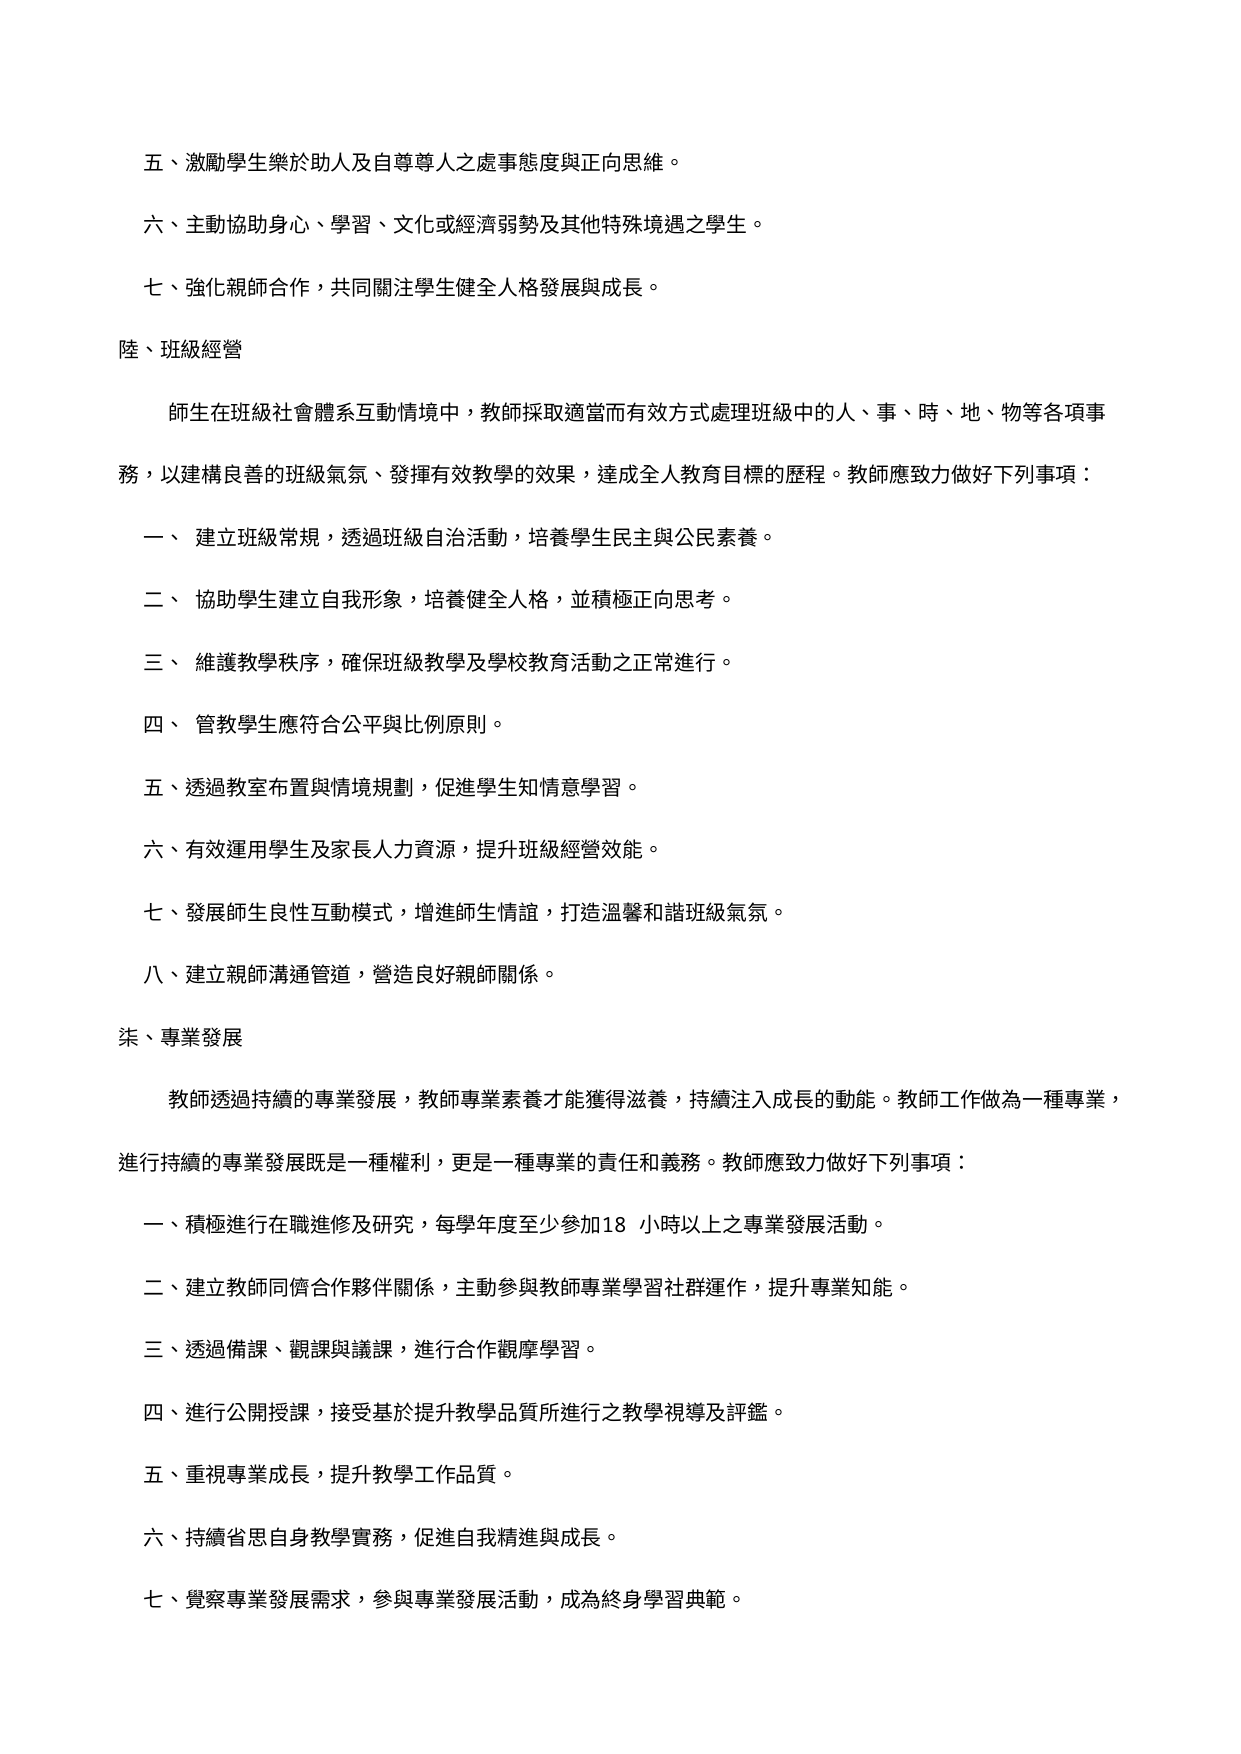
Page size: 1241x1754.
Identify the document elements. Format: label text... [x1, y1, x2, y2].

text 一、積極進行在職進修及研究，每學年度至少參加18 小時以上之專業發展活動。 [143, 1182, 1122, 1244]
text 三、透過備課、觀課與議課，進行合作觀摩學習。 [143, 1307, 1122, 1369]
text 六、有效運用學生及家長人力資源，提升班級經營效能。 [143, 807, 1122, 869]
text 三、 維護教學秩序，確保班級教學及學校教育活動之正常進行。 [143, 619, 1122, 682]
text 六、持續省思自身教學實務，促進自我精進與成長。 [143, 1494, 1122, 1557]
text 五、激勵學生樂於助人及自尊尊人之處事態度與正向思維。 [143, 119, 1122, 182]
text 六、主動協助身心、學習、文化或經濟弱勢及其他特殊境遇之學生。 [143, 182, 1122, 244]
text 八、建立親師溝通管道，營造良好親師關係。 [143, 932, 1122, 994]
text 五、重視專業成長，提升教學工作品質。 [143, 1432, 1122, 1494]
text 四、進行公開授課，接受基於提升教學品質所進行之教學視導及評鑑。 [143, 1369, 1122, 1432]
text 二、 協助學生建立自我形象，培養健全人格，並積極正向思考。 [143, 557, 1122, 619]
text 師生在班級社會體系互動情境中，教師採取適當而有效方式處理班級中的人、事、時、地、物等各項事務，以建構良善的班級氣氛、發揮有效教學的效果，達成全人教育目標的歷程。教師應致力做好下列事項： [118, 369, 1122, 494]
text 教師透過持續的專業發展，教師專業素養才能獲得滋養，持續注入成長的動能。教師工作做為一種專業，進行持續的專業發展既是一種權利，更是一種專業的責任和義務。教師應致力做好下列事項： [118, 1057, 1122, 1182]
text 四、 管教學生應符合公平與比例原則。 [143, 682, 1122, 744]
text 一、 建立班級常規，透過班級自治活動，培養學生民主與公民素養。 [143, 494, 1122, 557]
text 陸、班級經營 [118, 307, 1122, 369]
text 二、建立教師同儕合作夥伴關係，主動參與教師專業學習社群運作，提升專業知能。 [143, 1244, 1122, 1307]
text 五、透過教室布置與情境規劃，促進學生知情意學習。 [143, 744, 1122, 807]
text 七、發展師生良性互動模式，增進師生情誼，打造溫馨和諧班級氣氛。 [143, 869, 1122, 932]
text 七、覺察專業發展需求，參與專業發展活動，成為終身學習典範。 [143, 1557, 1122, 1619]
text 七、強化親師合作，共同關注學生健全人格發展與成長。 [143, 244, 1122, 307]
text 柒、專業發展 [118, 994, 1122, 1057]
